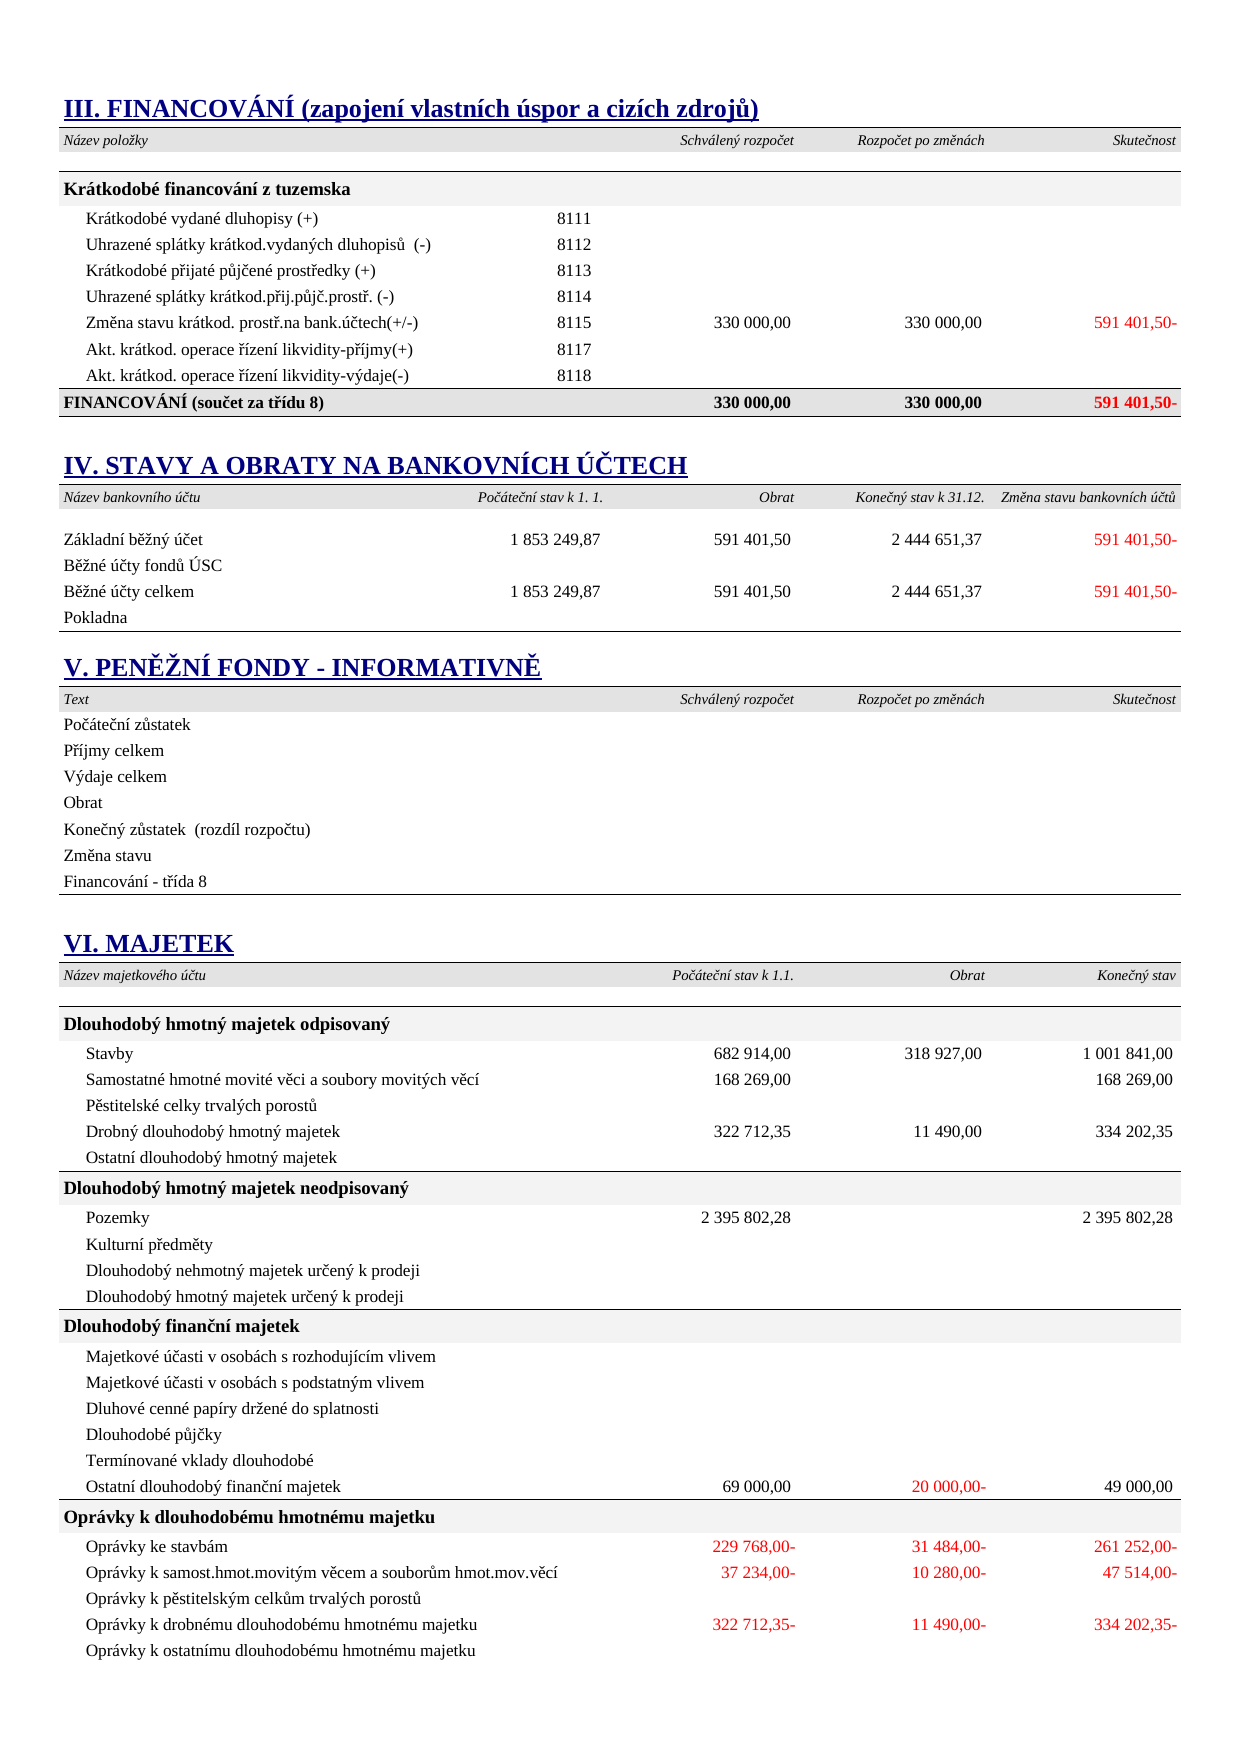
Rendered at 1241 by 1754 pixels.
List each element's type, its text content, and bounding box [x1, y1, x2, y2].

table_cell [990, 258, 1181, 284]
table_cell [59, 336, 81, 362]
table_cell [59, 1585, 81, 1611]
table_cell [609, 336, 799, 362]
table_cell [59, 1119, 81, 1145]
table_cell Pozemky [81, 1205, 609, 1231]
table_cell Dlouhodobý hmotný majetek určený k prodeji [81, 1283, 609, 1309]
table_cell V. PENĚŽNÍ FONDY - INFORMATIVNĚ [59, 648, 1181, 686]
table_cell [59, 1283, 81, 1309]
table_cell [799, 1447, 990, 1473]
table_cell Změna stavu bankovních účtů [990, 485, 1181, 509]
table_cell 591 401,50- [990, 579, 1181, 605]
table_cell [990, 1585, 1181, 1611]
table_cell [59, 232, 81, 258]
table_cell Majetkové účasti v osobách s podstatným vlivem [81, 1369, 609, 1395]
table_cell Text [59, 687, 609, 712]
table_cell [799, 232, 990, 258]
table_cell [799, 790, 990, 816]
table_cell 591 401,50- [990, 389, 1181, 416]
table_cell [59, 258, 81, 284]
table_cell 330 000,00 [799, 310, 990, 336]
table_cell [799, 738, 990, 764]
table_cell [799, 1067, 990, 1093]
table_cell Krátkodobé vydané dluhopisy (+) [81, 206, 553, 232]
table_cell Výdaje celkem [59, 764, 609, 790]
table_cell [799, 1145, 990, 1171]
table_cell [59, 1093, 81, 1119]
table_cell [609, 790, 799, 816]
table_cell [59, 1257, 81, 1283]
table_cell [799, 816, 990, 842]
table_cell [59, 1559, 81, 1585]
table_cell Krátkodobé financování z tuzemska [59, 172, 1181, 206]
table_cell [609, 868, 799, 894]
table_cell 330 000,00 [799, 389, 990, 416]
table_cell [799, 258, 990, 284]
table_cell Obrat [609, 485, 799, 509]
table_cell [990, 1231, 1181, 1257]
table_cell VI. MAJETEK [59, 924, 1181, 962]
table_cell [609, 1231, 799, 1257]
table_cell [990, 1145, 1181, 1171]
table_cell 31 484,00- [799, 1533, 990, 1559]
table_cell Financování - třída 8 [59, 868, 609, 894]
table_cell Oprávky k dlouhodobému hmotnému majetku [59, 1500, 1181, 1533]
table_cell Drobný dlouhodobý hmotný majetek [81, 1119, 609, 1145]
table_cell [799, 1231, 990, 1257]
table_cell 8117 [553, 336, 609, 362]
table_cell 591 401,50 [609, 579, 799, 605]
table_cell IV. STAVY A OBRATY NA BANKOVNÍCH ÚČTECH [59, 446, 1181, 484]
table_cell Dlouhodobý finanční majetek [59, 1310, 1181, 1343]
table_cell [799, 1421, 990, 1447]
table_cell Obrat [59, 790, 609, 816]
table_cell [59, 1638, 81, 1663]
table_cell [609, 362, 799, 388]
table_cell Akt. krátkod. operace řízení likvidity-příjmy(+) [81, 336, 553, 362]
table_cell 1 853 249,87 [418, 579, 609, 605]
table_cell 2 444 651,37 [799, 579, 990, 605]
table_cell Samostatné hmotné movité věci a soubory movitých věcí [81, 1067, 609, 1093]
table_cell III. FINANCOVÁNÍ (zapojení vlastních úspor a cizích zdrojů) [59, 89, 1181, 127]
table_cell [609, 764, 799, 790]
table_cell [609, 1395, 799, 1421]
table_cell [59, 1611, 81, 1637]
table_cell [59, 1447, 81, 1473]
table_cell Příjmy celkem [59, 738, 609, 764]
table_cell [59, 1145, 81, 1171]
table_cell [799, 764, 990, 790]
table_cell [990, 738, 1181, 764]
table_cell [59, 1041, 81, 1067]
table_cell [990, 816, 1181, 842]
table_cell Název položky [59, 128, 452, 152]
table_cell [990, 1421, 1181, 1447]
table_cell 1 853 249,87 [418, 527, 609, 553]
table_cell 591 401,50 [609, 527, 799, 553]
table_cell [609, 1447, 799, 1473]
table_cell Skutečnost [990, 128, 1181, 152]
table_cell 261 252,00- [990, 1533, 1181, 1559]
table_cell Rozpočet po změnách [799, 128, 990, 152]
table_cell 682 914,00 [609, 1041, 799, 1067]
table_cell Název majetkového účtu [59, 963, 452, 987]
table_cell Obrat [799, 963, 990, 987]
table_cell [609, 738, 799, 764]
table_cell [990, 605, 1181, 631]
table_cell [990, 1447, 1181, 1473]
table_cell Ostatní dlouhodobý finanční majetek [81, 1473, 609, 1499]
table_cell Dlouhodobý hmotný majetek odpisovaný [59, 1007, 1181, 1041]
table_header [59, 59, 1181, 89]
table_cell 229 768,00- [609, 1533, 799, 1559]
table_cell 322 712,35- [609, 1611, 799, 1637]
table_cell [799, 1283, 990, 1309]
table_cell [59, 362, 81, 388]
table_cell 168 269,00 [990, 1067, 1181, 1093]
table_cell [799, 362, 990, 388]
table_cell [59, 1473, 81, 1499]
table_cell [418, 605, 609, 631]
table_cell FINANCOVÁNÍ (součet za třídu 8) [59, 389, 609, 416]
table_cell 2 395 802,28 [990, 1205, 1181, 1231]
table_cell 11 490,00- [799, 1611, 990, 1637]
table_cell [990, 868, 1181, 894]
table_cell [609, 1369, 799, 1395]
table_cell Oprávky k ostatnímu dlouhodobému hmotnému majetku [81, 1638, 609, 1663]
table_cell 37 234,00- [609, 1559, 799, 1585]
table_cell Krátkodobé přijaté půjčené prostředky (+) [81, 258, 553, 284]
table_cell [59, 510, 1181, 527]
table_cell [609, 1093, 799, 1119]
table_cell 69 000,00 [609, 1473, 799, 1499]
table_cell [609, 258, 799, 284]
table_cell [990, 712, 1181, 738]
table_cell [609, 1257, 799, 1283]
table_cell [609, 284, 799, 310]
table_cell Rozpočet po změnách [799, 687, 990, 712]
table_cell Konečný stav k 31.12. [799, 485, 990, 509]
table_cell [59, 1231, 81, 1257]
table_cell [990, 1283, 1181, 1309]
table_cell [418, 553, 609, 579]
table_cell [609, 232, 799, 258]
table_cell 591 401,50- [990, 310, 1181, 336]
table_cell [59, 1421, 81, 1447]
table_cell 8111 [553, 206, 609, 232]
table_cell [990, 206, 1181, 232]
table_cell Dlouhodobé půjčky [81, 1421, 609, 1447]
table_cell 8114 [553, 284, 609, 310]
table_cell Změna stavu krátkod. prostř.na bank.účtech(+/-) [81, 310, 553, 336]
table_cell [59, 1067, 81, 1093]
table_cell [990, 336, 1181, 362]
table_cell Počáteční zůstatek [59, 712, 609, 738]
table_cell Počáteční stav k 1.1. [452, 963, 799, 987]
table_cell [799, 1205, 990, 1231]
table_cell [990, 1369, 1181, 1395]
table_cell Majetkové účasti v osobách s rozhodujícím vlivem [81, 1343, 609, 1369]
table_cell [799, 553, 990, 579]
table_cell [799, 1257, 990, 1283]
table_cell 11 490,00 [799, 1119, 990, 1145]
table_cell [609, 1585, 799, 1611]
table_cell [59, 1533, 81, 1559]
table_cell [59, 206, 81, 232]
table_cell Oprávky k drobnému dlouhodobému hmotnému majetku [81, 1611, 609, 1637]
table_cell Dlouhodobý hmotný majetek neodpisovaný [59, 1172, 1181, 1205]
table_cell Dlouhodobý nehmotný majetek určený k prodeji [81, 1257, 609, 1283]
table_cell [59, 632, 1181, 648]
table_cell [609, 1283, 799, 1309]
table_cell Oprávky k pěstitelským celkům trvalých porostů [81, 1585, 609, 1611]
table_cell 2 395 802,28 [609, 1205, 799, 1231]
table_cell [990, 764, 1181, 790]
table_cell 168 269,00 [609, 1067, 799, 1093]
table_cell [799, 1585, 990, 1611]
table_cell Změna stavu [59, 842, 609, 868]
table_cell [609, 1421, 799, 1447]
table_cell 49 000,00 [990, 1473, 1181, 1499]
table_cell Stavby [81, 1041, 609, 1067]
table_cell [799, 206, 990, 232]
table_cell [609, 1145, 799, 1171]
table_cell [609, 553, 799, 579]
table_cell Běžné účty celkem [59, 579, 418, 605]
table_cell Pěstitelské celky trvalých porostů [81, 1093, 609, 1119]
table_cell Uhrazené splátky krátkod.přij.půjč.prostř. (-) [81, 284, 553, 310]
table_cell [609, 816, 799, 842]
table_cell [799, 868, 990, 894]
table_cell [799, 284, 990, 310]
table_cell [59, 153, 1181, 171]
table_cell [990, 1395, 1181, 1421]
table_cell 1 001 841,00 [990, 1041, 1181, 1067]
table_cell [59, 1205, 81, 1231]
table_cell 20 000,00- [799, 1473, 990, 1499]
table_cell 8118 [553, 362, 609, 388]
table_cell Ostatní dlouhodobý hmotný majetek [81, 1145, 609, 1171]
table_cell 8113 [553, 258, 609, 284]
table_cell Uhrazené splátky krátkod.vydaných dluhopisů (-) [81, 232, 553, 258]
table_cell [59, 1343, 81, 1369]
table_cell 322 712,35 [609, 1119, 799, 1145]
table_cell [799, 605, 990, 631]
table_cell 8115 [553, 310, 609, 336]
table_cell Oprávky ke stavbám [81, 1533, 609, 1559]
table_cell [990, 842, 1181, 868]
table_cell 47 514,00- [990, 1559, 1181, 1585]
table_cell 8112 [553, 232, 609, 258]
table_cell [799, 1093, 990, 1119]
table_cell [59, 417, 1181, 446]
table_cell [990, 1638, 1181, 1663]
table_cell [609, 1638, 799, 1663]
table_cell Skutečnost [990, 687, 1181, 712]
table_cell [990, 232, 1181, 258]
table_cell [990, 790, 1181, 816]
table_cell [799, 336, 990, 362]
table_cell Pokladna [59, 605, 418, 631]
table_cell [799, 1395, 990, 1421]
table_cell Počáteční stav k 1. 1. [418, 485, 609, 509]
table_cell [799, 1369, 990, 1395]
table_cell [609, 842, 799, 868]
table_cell [609, 206, 799, 232]
table_cell [609, 605, 799, 631]
table_cell Schválený rozpočet [452, 128, 799, 152]
table_cell [799, 1343, 990, 1369]
table_cell 318 927,00 [799, 1041, 990, 1067]
table_cell 2 444 651,37 [799, 527, 990, 553]
table_cell [990, 1257, 1181, 1283]
table_cell [799, 1638, 990, 1663]
table_cell Běžné účty fondů ÚSC [59, 553, 418, 579]
table_cell Základní běžný účet [59, 527, 418, 553]
table_cell [990, 284, 1181, 310]
table_cell [59, 1369, 81, 1395]
table_cell Kulturní předměty [81, 1231, 609, 1257]
table_cell Akt. krátkod. operace řízení likvidity-výdaje(-) [81, 362, 553, 388]
table_cell Konečný stav [990, 963, 1181, 987]
table_cell 330 000,00 [609, 389, 799, 416]
table_cell [990, 553, 1181, 579]
table_cell [59, 895, 1181, 924]
table_cell [990, 362, 1181, 388]
table_cell [609, 712, 799, 738]
table_cell Termínované vklady dlouhodobé [81, 1447, 609, 1473]
table_cell 10 280,00- [799, 1559, 990, 1585]
table_cell [59, 310, 81, 336]
table_cell [59, 1395, 81, 1421]
table_cell [59, 988, 1181, 1006]
table_cell [609, 1343, 799, 1369]
table_cell Název bankovního účtu [59, 485, 418, 509]
table_cell [799, 842, 990, 868]
table_cell 334 202,35- [990, 1611, 1181, 1637]
table_cell 334 202,35 [990, 1119, 1181, 1145]
table_cell [990, 1093, 1181, 1119]
table_cell 591 401,50- [990, 527, 1181, 553]
table_cell [799, 712, 990, 738]
table_cell Schválený rozpočet [609, 687, 799, 712]
table_cell Oprávky k samost.hmot.movitým věcem a souborům hmot.mov.věcí [81, 1559, 609, 1585]
table_cell Konečný zůstatek (rozdíl rozpočtu) [59, 816, 609, 842]
table_cell 330 000,00 [609, 310, 799, 336]
table_cell [990, 1343, 1181, 1369]
table_cell Dluhové cenné papíry držené do splatnosti [81, 1395, 609, 1421]
table_cell [59, 284, 81, 310]
